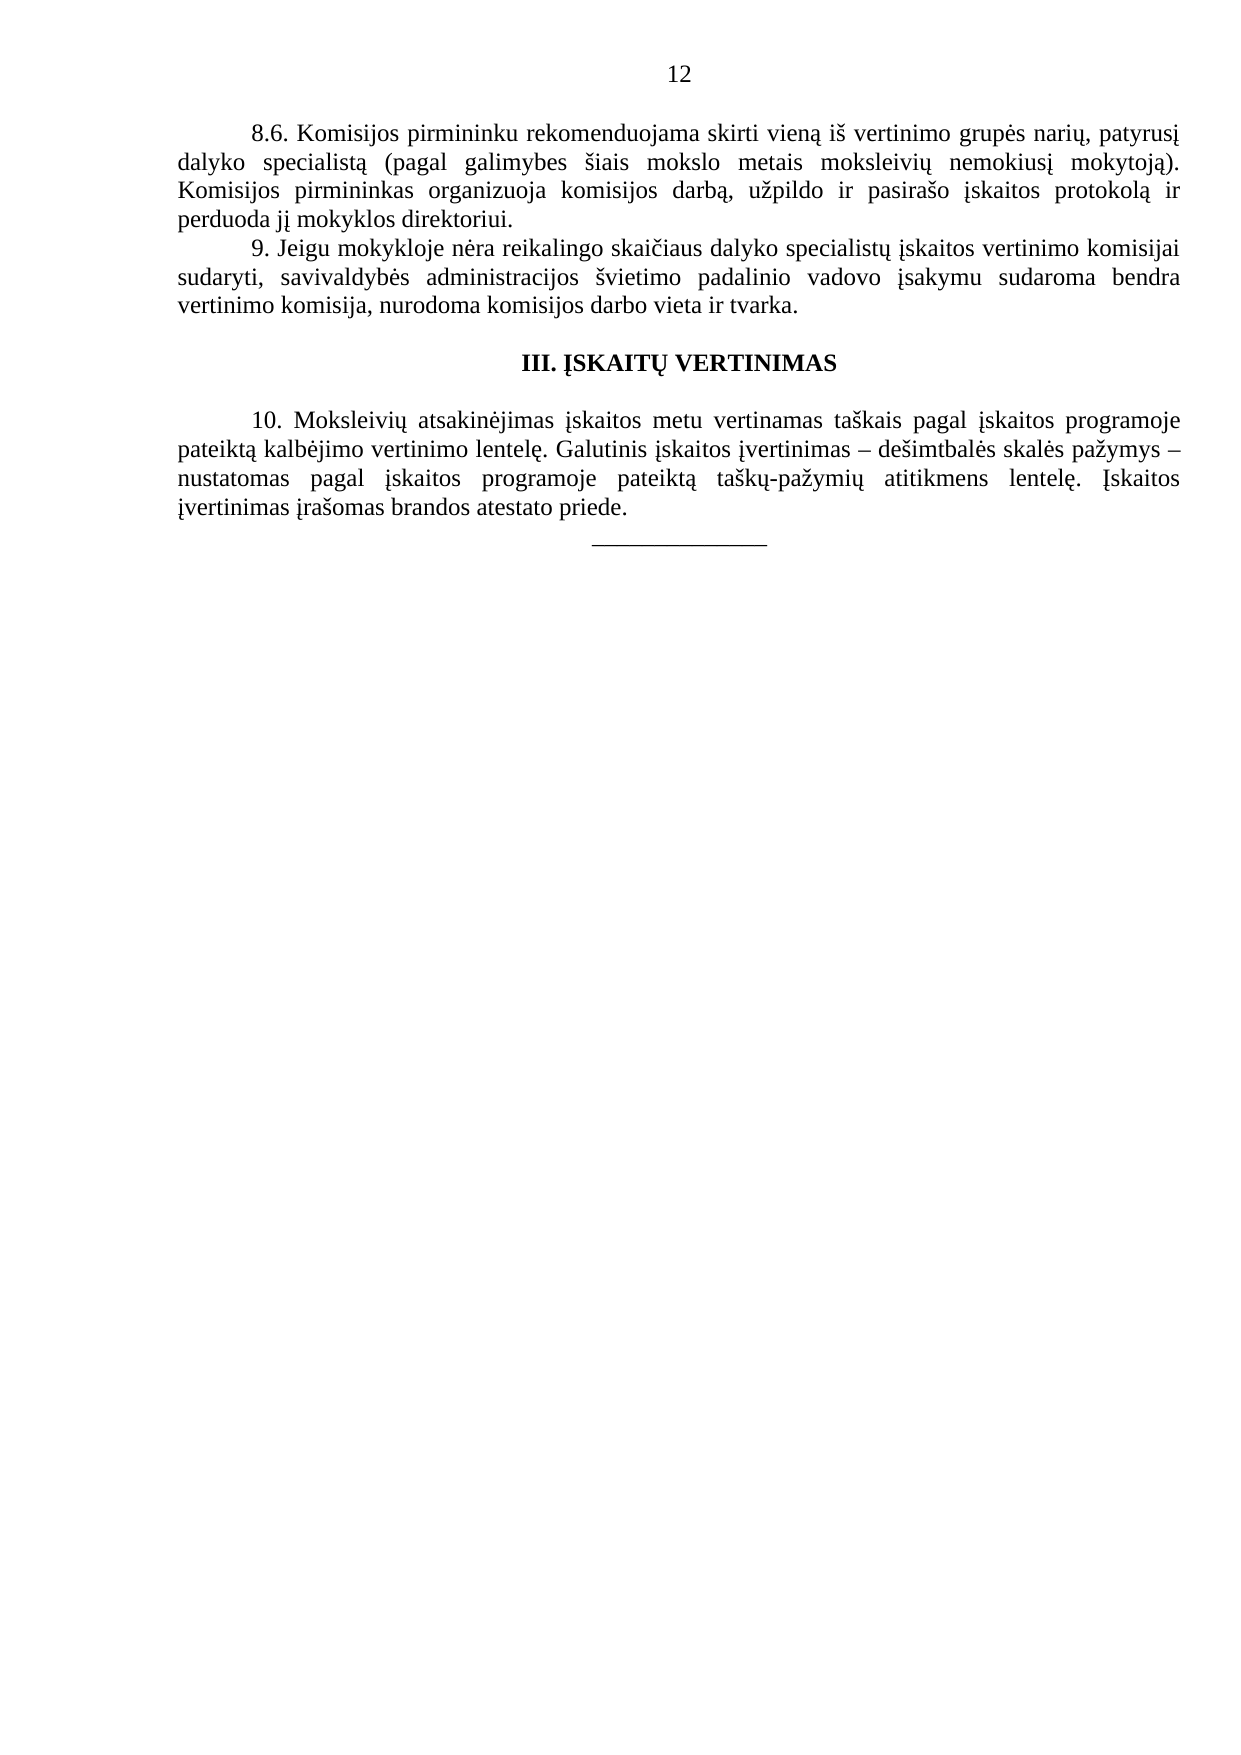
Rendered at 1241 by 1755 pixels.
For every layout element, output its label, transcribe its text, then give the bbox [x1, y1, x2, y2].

text ______________ [177, 521, 1181, 549]
text 8.6. Komisijos pirmininku rekomenduojama skirti vieną iš vertinimo grupės narių, patyrusį dalyko specialistą (pagal galimybes šiais mokslo metais moksleivių nemokiusį mokytoją). Komisijos pirmininkas organizuoja komisijos darbą, užpildo ir pasirašo įskaitos protokolą ir perduoda jį mokyklos direktoriui. [177, 118, 1181, 233]
text 10. Moksleivių atsakinėjimas įskaitos metu vertinamas taškais pagal įskaitos programoje pateiktą kalbėjimo vertinimo lentelę. Galutinis įskaitos įvertinimas – dešimtbalės skalės pažymys – nustatomas pagal įskaitos programoje pateiktą taškų-pažymių atitikmens lentelę. Įskaitos įvertinimas įrašomas brandos atestato priede. [177, 406, 1181, 521]
text 9. Jeigu mokykloje nėra reikalingo skaičiaus dalyko specialistų įskaitos vertinimo komisijai sudaryti, savivaldybės administracijos švietimo padalinio vadovo įsakymu sudaroma bendra vertinimo komisija, nurodoma komisijos darbo vieta ir tvarka. [177, 233, 1181, 319]
text III. ĮSKAITŲ VERTINIMAS [177, 348, 1181, 377]
